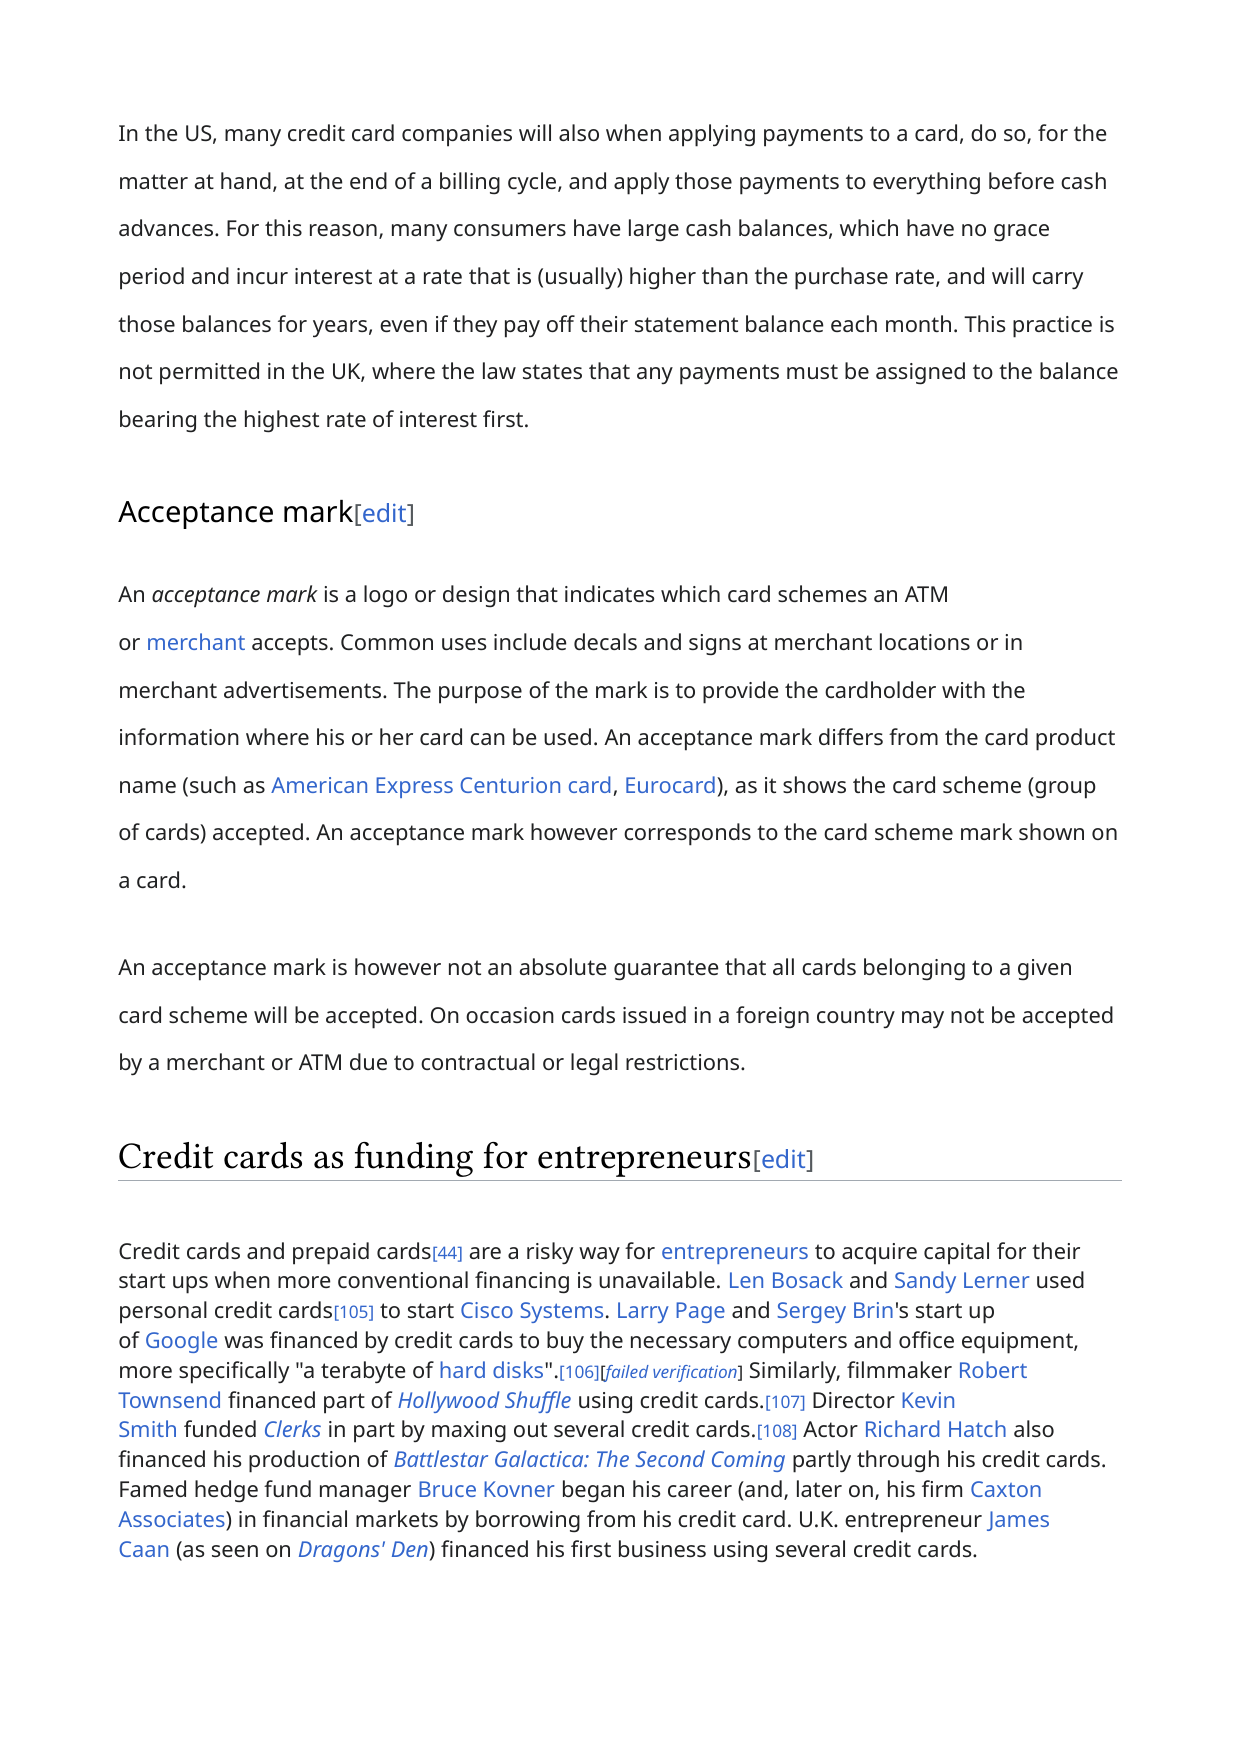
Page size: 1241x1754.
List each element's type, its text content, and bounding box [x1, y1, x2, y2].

subtitle Acceptance mark[edit] [118, 491, 1122, 531]
subtitle Credit cards as funding for entrepreneurs[edit] [118, 1134, 1122, 1180]
text In the US, many credit card companies will also when applying payments to a card, do so, for the matter at hand, at the end of a billing cycle, and apply those payments to everything before cash advances. For this reason, many consumers have large cash balances, which have no grace period and incur interest at a rate that is (usually) higher than the purchase rate, and will carry those balances for years, even if they pay off their statement balance each month. This practice is not permitted in the UK, where the law states that any payments must be assigned to the balance bearing the highest rate of interest first. [118, 118, 1122, 433]
text An acceptance mark is a logo or design that indicates which card schemes an ATM or merchant accepts. Common uses include decals and signs at merchant locations or in merchant advertisements. The purpose of the mark is to provide the cardholder with the information where his or her card can be used. An acceptance mark differs from the card product name (such as American Express Centurion card, Eurocard), as it shows the card scheme (group of cards) accepted. An acceptance mark however corresponds to the card scheme mark shown on a card. [118, 579, 1122, 895]
text An acceptance mark is however not an absolute guarantee that all cards belonging to a given card scheme will be accepted. On occasion cards issued in a foreign country may not be accepted by a merchant or ATM due to contractual or legal restrictions. [118, 952, 1122, 1077]
text Credit cards and prepaid cards[44] are a risky way for entrepreneurs to acquire capital for their start ups when more conventional financing is unavailable. Len Bosack and Sandy Lerner used personal credit cards[105] to start Cisco Systems. Larry Page and Sergey Brin's start up of Google was financed by credit cards to buy the necessary computers and office equipment, more specifically "a terabyte of hard disks".[106][failed verification] Similarly, filmmaker Robert Townsend financed part of Hollywood Shuffle using credit cards.[107] Director Kevin Smith funded Clerks in part by maxing out several credit cards.[108] Actor Richard Hatch also financed his production of Battlestar Galactica: The Second Coming partly through his credit cards. Famed hedge fund manager Bruce Kovner began his career (and, later on, his firm Caxton Associates) in financial markets by borrowing from his credit card. U.K. entrepreneur James Caan (as seen on Dragons' Den) financed his first business using several credit cards. [118, 1236, 1122, 1563]
